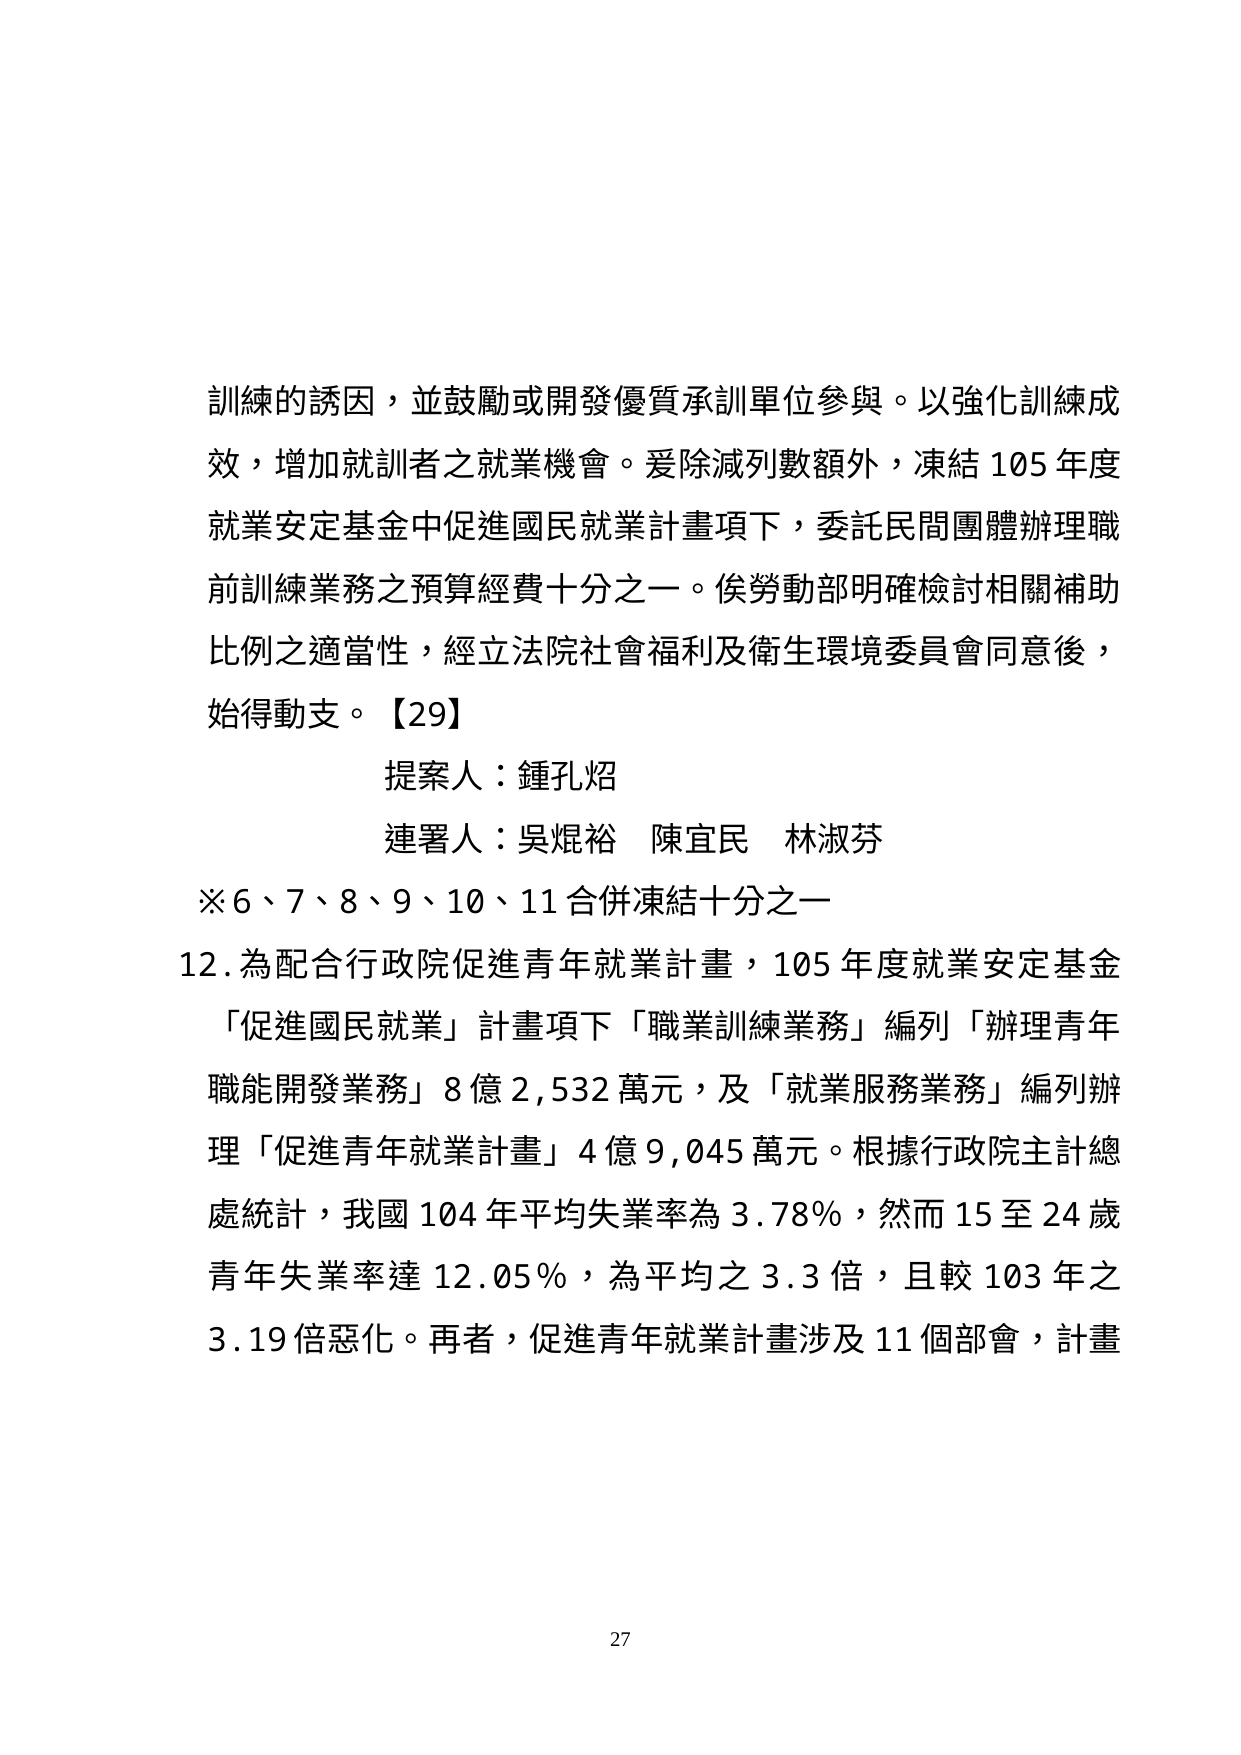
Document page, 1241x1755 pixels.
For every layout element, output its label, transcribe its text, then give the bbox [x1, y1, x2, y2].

text 提案人：鍾孔炤 [177, 733, 1122, 795]
text 12.為配合行政院促進青年就業計畫，105年度就業安定基金「促進國民就業」計畫項下「職業訓練業務」編列「辦理青年職能開發業務」8億2,532萬元，及「就業服務業務」編列辦理「促進青年就業計畫」4億9,045萬元。根據行政院主計總處統計，我國104年平均失業率為3.78％，然而15至24歲青年失業率達12.05％，為平均之3.3倍，且較103年之3.19倍惡化。再者，促進青年就業計畫涉及11個部會，計畫 [177, 920, 1122, 1358]
text ※6、7、8、9、10、11合併凍結十分之一 [118, 858, 1122, 920]
text 連署人：吳焜裕 陳宜民 林淑芬 [177, 795, 1122, 858]
text 訓練的誘因，並鼓勵或開發優質承訓單位參與。以強化訓練成效，增加就訓者之就業機會。爰除減列數額外，凍結105年度就業安定基金中促進國民就業計畫項下，委託民間團體辦理職前訓練業務之預算經費十分之一。俟勞動部明確檢討相關補助比例之適當性，經立法院社會福利及衛生環境委員會同意後，始得動支。【29】 [177, 358, 1122, 733]
